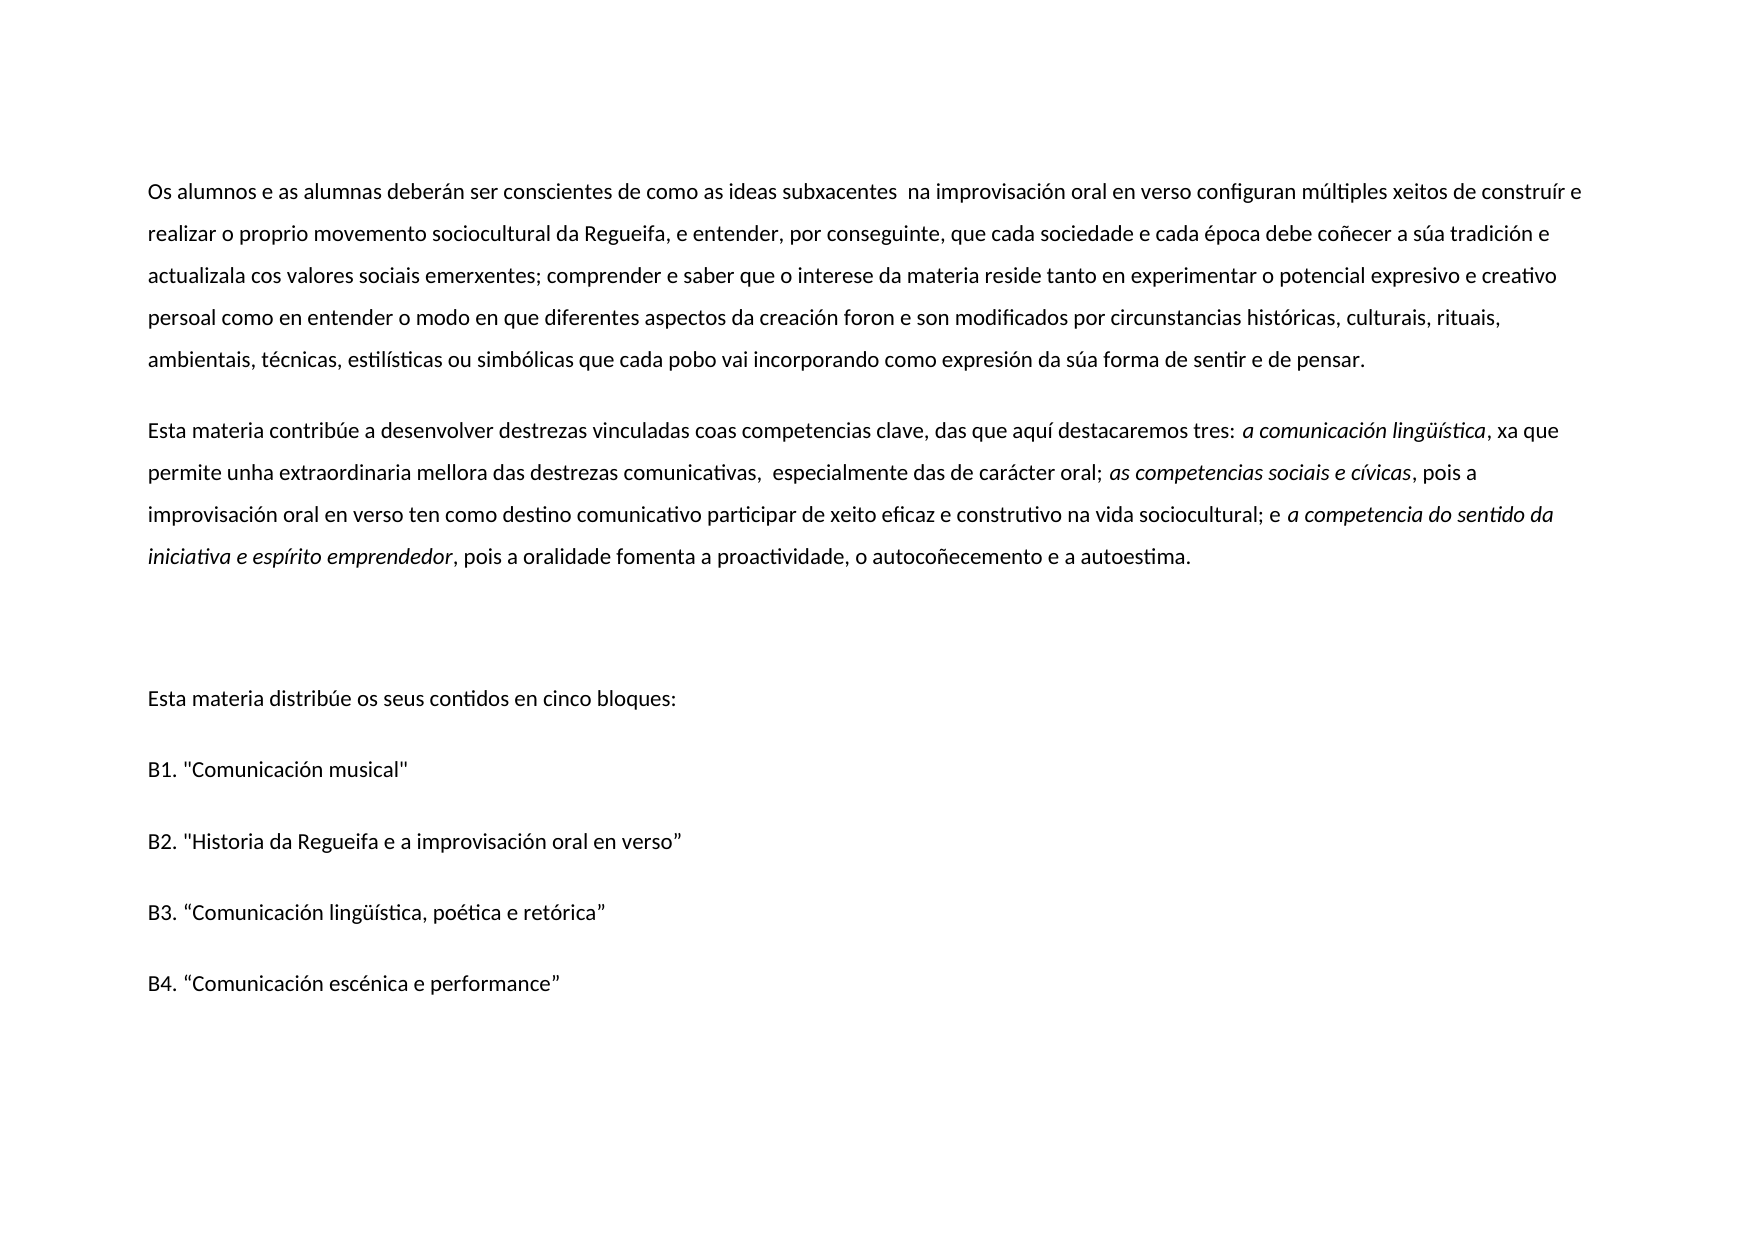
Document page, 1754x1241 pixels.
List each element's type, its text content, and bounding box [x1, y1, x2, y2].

text Esta materia distribúe os seus contidos en cinco bloques: [148, 684, 1606, 712]
text B3. “Comunicación lingüística, poética e retórica” [148, 898, 1606, 926]
text Esta materia contribúe a desenvolver destrezas vinculadas coas competencias clave, das que aquí destacaremos tres: a comunicación lingüística, xa que permite unha extraordinaria mellora das destrezas comunicativas, especialmente das de carácter oral; as competencias sociais e cívicas, pois a improvisación oral en verso ten como destino comunicativo participar de xeito eficaz e construtivo na vida sociocultural; e a competencia do sentido da iniciativa e espírito emprendedor, pois a oralidade fomenta a proactividade, o autocoñecemento e a autoestima. [148, 416, 1606, 570]
text B4. “Comunicación escénica e performance” [148, 969, 1606, 997]
text B1. "Comunicación musical" [148, 756, 1606, 784]
text Os alumnos e as alumnas deberán ser conscientes de como as ideas subxacentes na improvisación oral en verso configuran múltiples xeitos de construír e realizar o proprio movemento sociocultural da Regueifa, e entender, por conseguinte, que cada sociedade e cada época debe coñecer a súa tradición e actualizala cos valores sociais emerxentes; comprender e saber que o interese da materia reside tanto en experimentar o potencial expresivo e creativo persoal como en entender o modo en que diferentes aspectos da creación foron e son modificados por circunstancias históricas, culturais, rituais, ambientais, técnicas, estilísticas ou simbólicas que cada pobo vai incorporando como expresión da súa forma de sentir e de pensar. [148, 177, 1606, 373]
text B2. "Historia da Regueifa e a improvisación oral en verso” [148, 827, 1606, 855]
